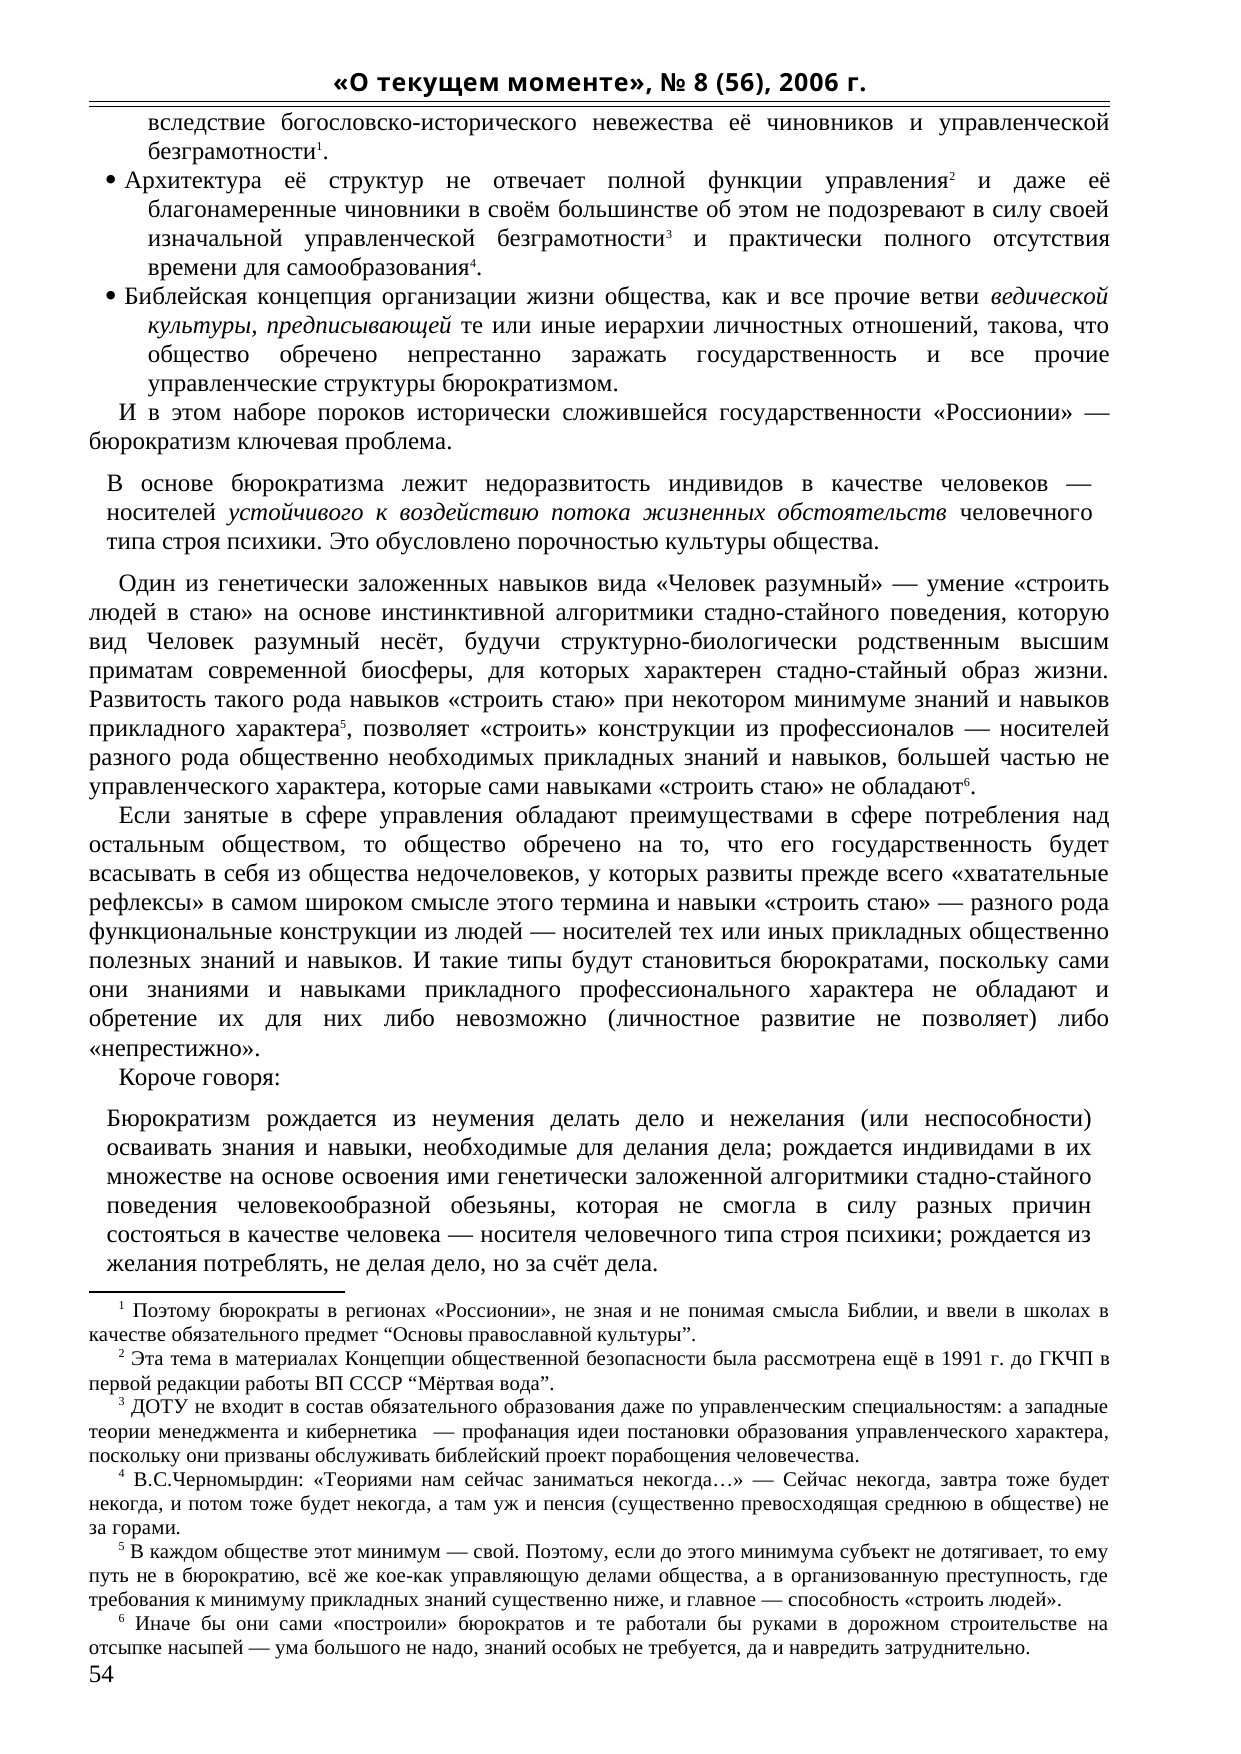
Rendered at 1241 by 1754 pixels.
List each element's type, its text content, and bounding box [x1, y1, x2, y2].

text Бюрократизм рождается из неумения делать дело и нежелания (или неспособности) осваивать знания и навыки, необходимые для делания дела; рождается индивидами в их множестве на основе освоения ими генетически заложенной алгоритмики стадно-стайного поведения человекообразной обезьяны, которая не смогла в силу разных причин состояться в качестве человека — носителя человечного типа строя психики; рождается из желания потреблять, не делая дело, но за счёт дела. [106, 1103, 1093, 1277]
text Иначе бы они сами «построили» бюрократов и те работали бы руками в дорожном строительстве на отсыпке насыпей — ума большого не надо, знаний особых не требуется, да и навредить затруднительно. [89, 1611, 1110, 1659]
list Библейская концепция организации жизни общества, как и все прочие ветви ведической культуры, предписывающей те или иные иерархии личностных отношений, такова, что общество обречено непрестанно заражать государственность и все прочие управленческие структуры бюрократизмом. [106, 281, 1110, 397]
list Архитектура её структур не отвечает полной функции управления и даже её благонамеренные чиновники в своём большинстве об этом не подозревают в силу своей изначальной управленческой безграмотности и практически полного отсутствия времени для самообразования. [106, 164, 1110, 281]
text Один из генетически заложенных навыков вида «Человек разумный» — умение «строить людей в стаю» на основе инстинктивной алгоритмики стадно-стайного поведения, которую вид Человек разумный несёт, будучи структурно-биологически родственным высшим приматам современной биосферы, для которых характерен стадно-стайный образ жизни. Развитость такого рода навыков «строить стаю» при некотором минимуме знаний и навыков прикладного характера, позволяет «строить» конструкции из профессионалов — носителей разного рода общественно необходимых прикладных знаний и навыков, большей частью не управленческого характера, которые сами навыками «строить стаю» не обладают. [89, 567, 1110, 800]
text Короче говоря: [89, 1061, 1110, 1091]
list вследствие богословско-исторического невежества её чиновников и управленческой безграмотности. [106, 107, 1110, 164]
text В основе бюрократизма лежит недоразвитость индивидов в качестве человеков — носителей устойчивого к воздействию потока жизненных обстоятельств человечного типа строя психики. Это обусловлено порочностью культуры общества. [106, 468, 1093, 555]
list Эта тема в материалах Концепции общественной безопасности была рассмотрена ещё в 1991 г. до ГКЧП в первой редакции работы ВП СССР “Мёртвая вода”. [89, 1346, 1110, 1394]
list Поэтому бюрократы в регионах «Россионии», не зная и не понимая смысла Библии, и ввели в школах в качестве обязательного предмет “Основы православной культуры”. [89, 1298, 1110, 1346]
list ДОТУ не входит в состав обязательного образования даже по управленческим специальностям: а западные теории менеджмента и кибернетика — профанация идеи постановки образования управленческого характера, поскольку они призваны обслуживать библейский проект порабощения человечества. [89, 1394, 1110, 1467]
text И в этом наборе пороков исторически сложившейся государственности «Россионии» — бюрократизм ключевая проблема. [89, 397, 1110, 455]
text В каждом обществе этот минимум — свой. Поэтому, если до этого минимума субъект не дотягивает, то ему путь не в бюрократию, всё же кое-как управляющую делами общества, а в организованную преступность, где требования к минимуму прикладных знаний существенно ниже, и главное — способность «строить людей». [89, 1539, 1110, 1611]
list В.С.Черномырдин: «Теориями нам сейчас заниматься некогда…» — Сейчас некогда, завтра тоже будет некогда, и потом тоже будет некогда, а там уж и пенсия (существенно превосходящая среднюю в обществе) не за горами. [89, 1467, 1110, 1539]
text Если занятые в сфере управления обладают преимуществами в сфере потребления над остальным обществом, то общество обречено на то, что его государственность будет всасывать в себя из общества недочеловеков, у которых развиты прежде всего «хватательные рефлексы» в самом широком смысле этого термина и навыки «строить стаю» — разного рода функциональные конструкции из людей — носителей тех или иных прикладных общественно полезных знаний и навыков. И такие типы будут становиться бюрократами, поскольку сами они знаниями и навыками прикладного профессионального характера не обладают и обретение их для них либо невозможно (личностное развитие не позволяет) либо «непрестижно». [89, 800, 1110, 1061]
